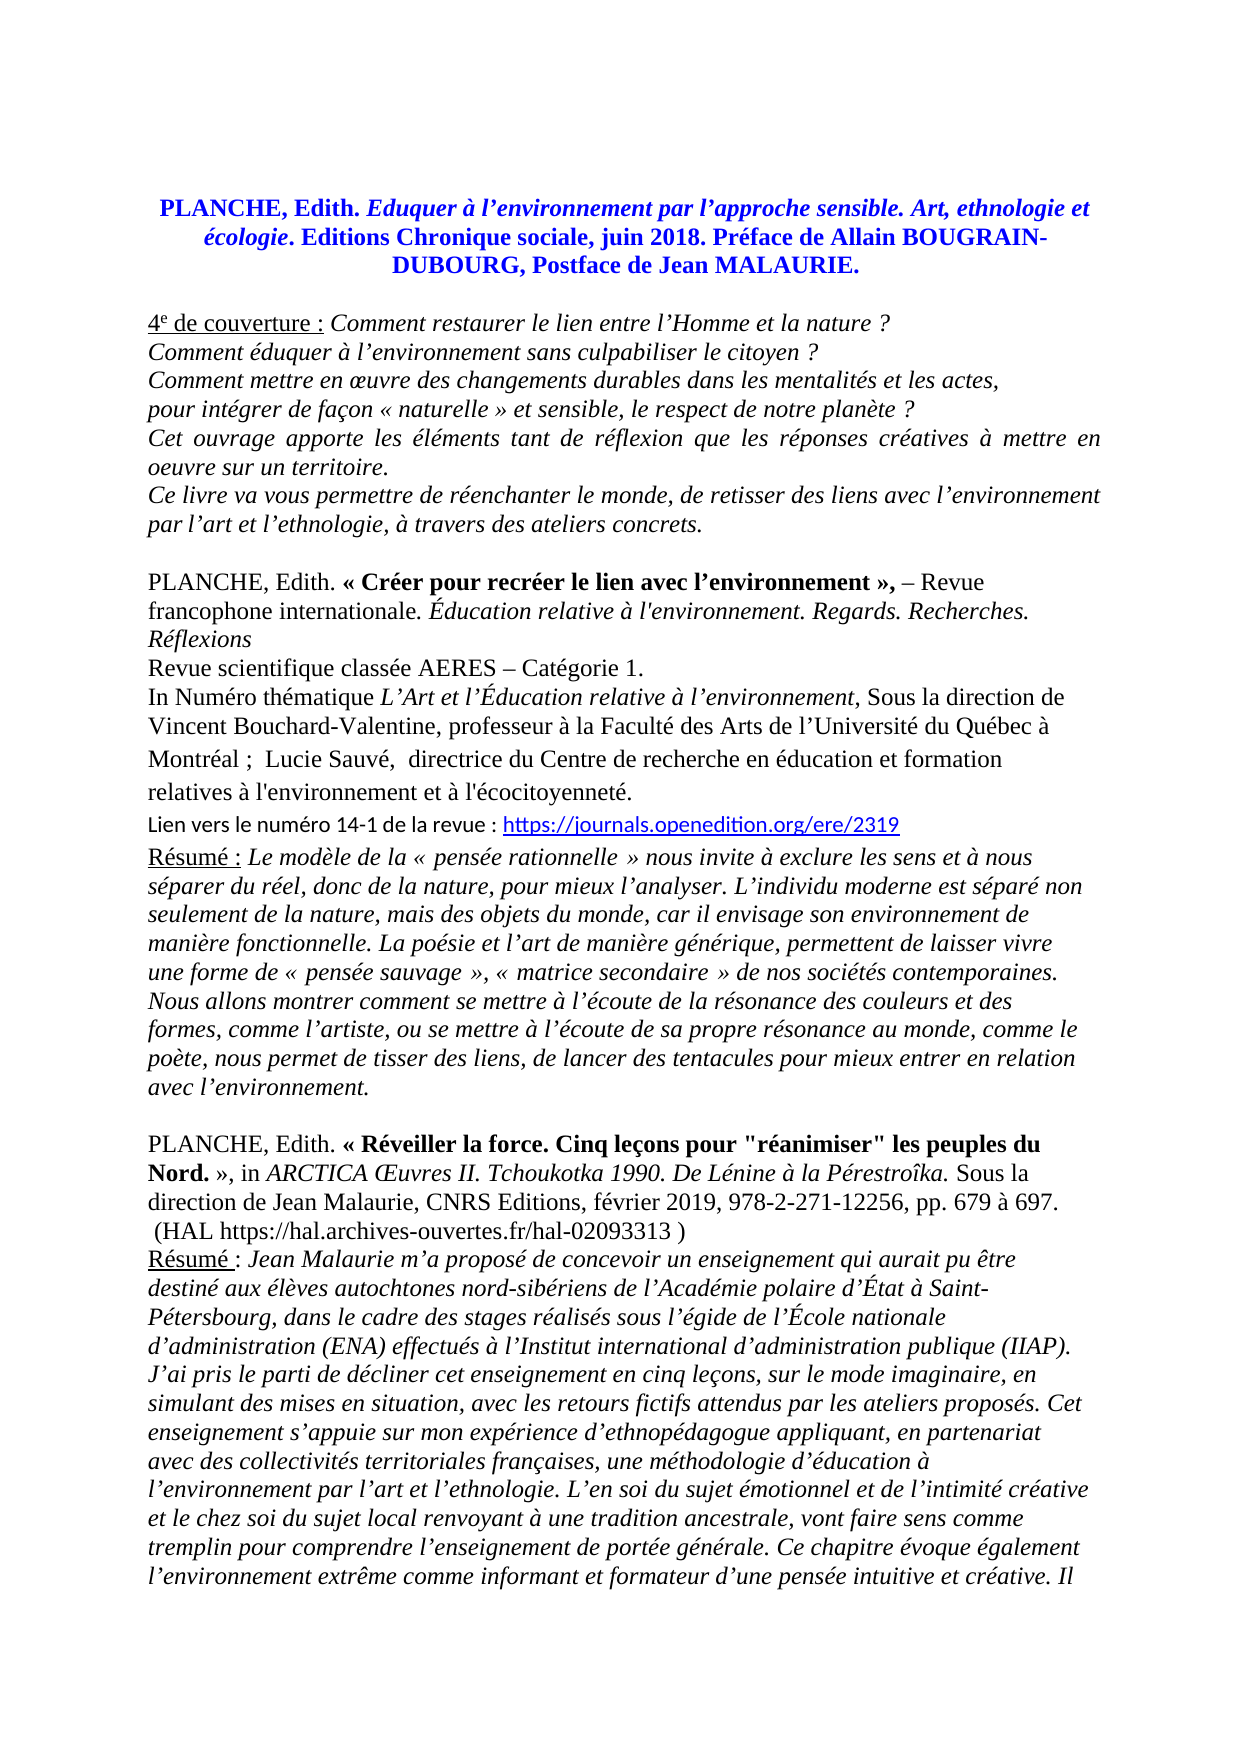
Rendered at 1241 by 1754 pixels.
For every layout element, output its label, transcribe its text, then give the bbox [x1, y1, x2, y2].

text 4e de couverture : Comment restaurer le lien entre l’Homme et la nature ? [148, 308, 1104, 337]
text pour intégrer de façon « naturelle » et sensible, le respect de notre planète ? [148, 394, 1104, 423]
text Résumé : Jean Malaurie m’a proposé de concevoir un enseignement qui aurait pu être destiné aux élèves autochtones nord-sibériens de l’Académie polaire d’État à Saint-Pétersbourg, dans le cadre des stages réalisés sous l’égide de l’École nationale d’administration (ENA) effectués à l’Institut international d’administration publique (IIAP). J’ai pris le parti de décliner cet enseignement en cinq leçons, sur le mode imaginaire, en simulant des mises en situation, avec les retours fictifs attendus par les ateliers proposés. Cet enseignement s’appuie sur mon expérience d’ethnopédagogue appliquant, en partenariat avec des collectivités territoriales françaises, une méthodologie d’éducation à l’environnement par l’art et l’ethnologie. L’en soi du sujet émotionnel et de l’intimité créative et le chez soi du sujet local renvoyant à une tradition ancestrale, vont faire sens comme tremplin pour comprendre l’enseignement de portée générale. Ce chapitre évoque également l’environnement extrême comme informant et formateur d’une pensée intuitive et créative. Il [148, 1244, 1093, 1589]
text Lien vers le numéro 14-1 de la revue : https://journals.openedition.org/ere/2319 [148, 810, 1093, 838]
text Résumé : Le modèle de la « pensée rationnelle » nous invite à exclure les sens et à nous séparer du réel, donc de la nature, pour mieux l’analyser. L’individu moderne est séparé non seulement de la nature, mais des objets du monde, car il envisage son environnement de manière fonctionnelle. La poésie et l’art de manière générique, permettent de laisser vivre une forme de « pensée sauvage », « matrice secondaire » de nos sociétés contemporaines. Nous allons montrer comment se mettre à l’écoute de la résonance des couleurs et des formes, comme l’artiste, ou se mettre à l’écoute de sa propre résonance au monde, comme le poète, nous permet de tisser des liens, de lancer des tentacules pour mieux entrer en relation avec l’environnement. [148, 842, 1093, 1101]
text PLANCHE, Edith. « Créer pour recréer le lien avec l’environnement », – Revue francophone internationale. Éducation relative à l'environnement. Regards. Recherches. Réflexions [148, 567, 1093, 653]
text Cet ouvrage apporte les éléments tant de réflexion que les réponses créatives à mettre en oeuvre sur un territoire. [148, 423, 1104, 481]
text (HAL https://hal.archives-ouvertes.fr/hal-02093313 ) [148, 1216, 1093, 1244]
text Revue scientifique classée AERES – Catégorie 1. [148, 653, 1093, 682]
text Comment mettre en œuvre des changements durables dans les mentalités et les actes, [148, 366, 1104, 394]
text Vincent Bouchard-Valentine, professeur à la Faculté des Arts de l’Université du Québec à Montréal ; Lucie Sauvé, directrice du Centre de recherche en éducation et formation relatives à l'environnement et à l'écocitoyenneté. [148, 711, 1093, 806]
text Comment éduquer à l’environnement sans culpabiliser le citoyen ? [148, 337, 1104, 366]
text PLANCHE, Edith. Eduquer à l’environnement par l’approche sensible. Art, ethnologie et écologie. Editions Chronique sociale, juin 2018. Préface de Allain BOUGRAIN-DUBOURG, Postface de Jean MALAURIE. [148, 193, 1104, 279]
text In Numéro thématique L’Art et l’Éducation relative à l’environnement, Sous la direction de [148, 682, 1093, 711]
text Ce livre va vous permettre de réenchanter le monde, de retisser des liens avec l’environnement par l’art et l’ethnologie, à travers des ateliers concrets. [148, 481, 1104, 538]
text PLANCHE, Edith. « Réveiller la force. Cinq leçons pour "réanimiser" les peuples du Nord. », in ARCTICA Œuvres II. Tchoukotka 1990. De Lénine à la Pérestroîka. Sous la direction de Jean Malaurie, CNRS Editions, février 2019, 978-2-271-12256, pp. 679 à 697. [148, 1129, 1093, 1216]
